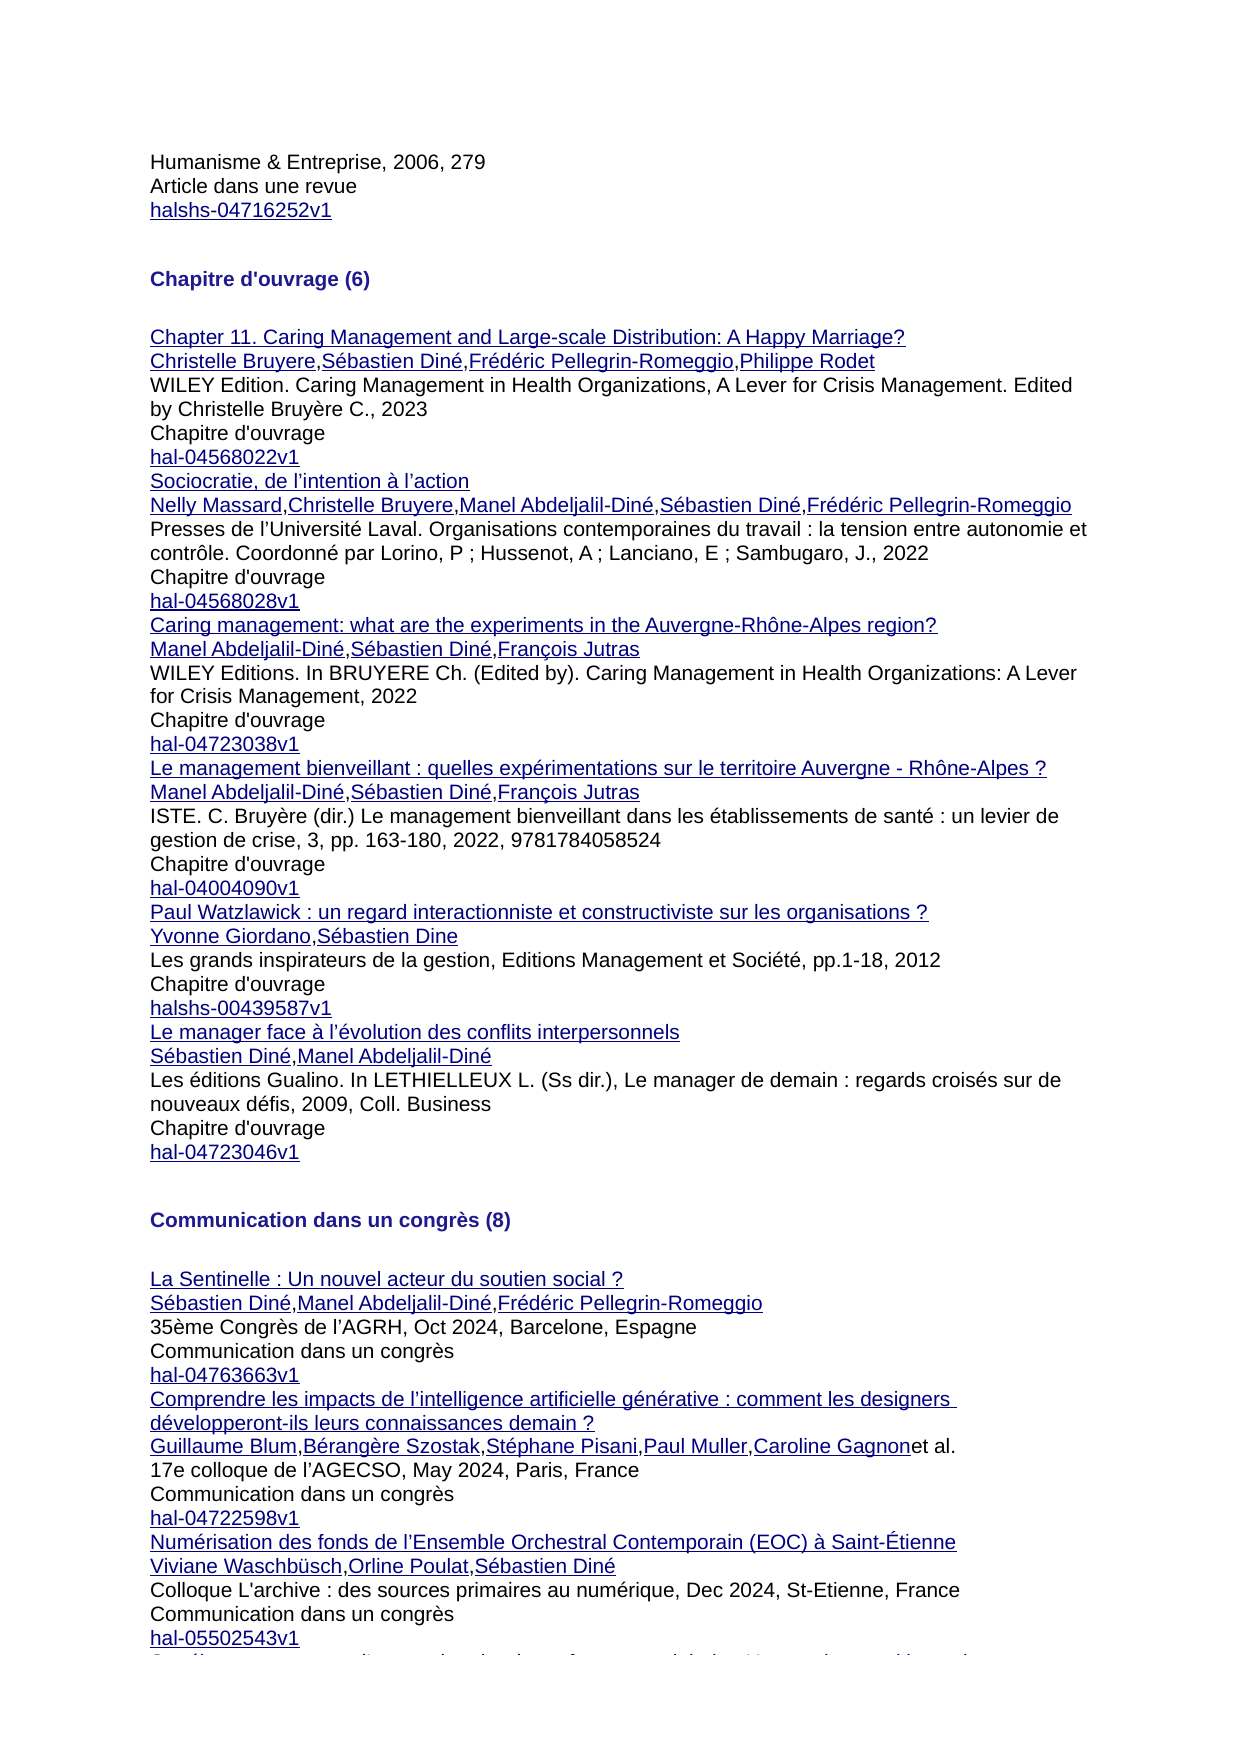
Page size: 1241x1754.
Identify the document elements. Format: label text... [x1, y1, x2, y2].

table_cell Paul Watzlawick : un regard interactionniste et constructiviste sur les organisations ? Yvonne Giordano,Sébastien Dine Les grands inspirateurs de la gestion, Editions Management et Société, pp.1-18, 2012 Chapitre d'ouvrage halshs-00439587v1 [150, 900, 1090, 1020]
subtitle Chapitre d'ouvrage (6) [150, 267, 1090, 291]
table_cell Comprendre les impacts de l’intelligence artificielle générative : comment les designers développeront-ils leurs connaissances demain ? Guillaume Blum,Bérangère Szostak,Stéphane Pisani,Paul Muller,Caroline Gagnonet al. 17e colloque de l’AGECSO, May 2024, Paris, France Communication dans un congrès hal-04722598v1 [150, 1386, 1090, 1530]
table_cell Numérisation des fonds de l’Ensemble Orchestral Contemporain (EOC) à Saint-Étienne Viviane Waschbüsch,Orline Poulat,Sébastien Diné Colloque L'archive : des sources primaires au numérique, Dec 2024, St-Etienne, France Communication dans un congrès hal-05502543v1 [150, 1530, 1090, 1650]
table_cell Humanisme & Entreprise, 2006, 279 Article dans une revue halshs-04716252v1 [150, 150, 1090, 222]
table_header La Sentinelle : Un nouvel acteur du soutien social ? Sébastien Diné,Manel Abdeljalil-Diné,Frédéric Pellegrin-Romeggio 35ème Congrès de l’AGRH, Oct 2024, Barcelone, Espagne Communication dans un congrès hal-04763663v1 [150, 1267, 1090, 1386]
table_cell Le management bienveillant : quelles expérimentations sur le territoire Auvergne - Rhône-Alpes ? Manel Abdeljalil-Diné,Sébastien Diné,François Jutras ISTE. C. Bruyère (dir.) Le management bienveillant dans les établissements de santé : un levier de gestion de crise, 3, pp. 163-180, 2022, 9781784058524 Chapitre d'ouvrage hal-04004090v1 [150, 756, 1090, 900]
table_cell Le manager face à l’évolution des conflits interpersonnels Sébastien Diné,Manel Abdeljalil-Diné Les éditions Gualino. In LETHIELLEUX L. (Ss dir.), Le manager de demain : regards croisés sur de nouveaux défis, 2009, Coll. Business Chapitre d'ouvrage hal-04723046v1 [150, 1020, 1090, 1163]
subtitle Communication dans un congrès (8) [150, 1208, 1090, 1232]
table_header Chapter 11. Caring Management and Large-scale Distribution: A Happy Marriage? Christelle Bruyere,Sébastien Diné,Frédéric Pellegrin-Romeggio,Philippe Rodet WILEY Edition. Caring Management in Health Organizations, A Lever for Crisis Management. Edited by Christelle Bruyère C., 2023 Chapitre d'ouvrage hal-04568022v1 [150, 325, 1090, 469]
table_cell Caring management: what are the experiments in the Auvergne-Rhône-Alpes region? Manel Abdeljalil-Diné,Sébastien Diné,François Jutras WILEY Editions. In BRUYERE Ch. (Edited by). Caring Management in Health Organizations: A Lever for Crisis Management, 2022 Chapitre d'ouvrage hal-04723038v1 [150, 613, 1090, 756]
table_cell Sociocratie, de l’intention à l’action Nelly Massard,Christelle Bruyere,Manel Abdeljalil-Diné,Sébastien Diné,Frédéric Pellegrin-Romeggio Presses de l’Université Laval. Organisations contemporaines du travail : la tension entre autonomie et contrôle. Coordonné par Lorino, P ; Hussenot, A ; Lanciano, E ; Sambugaro, J., 2022 Chapitre d'ouvrage hal-04568028v1 [150, 469, 1090, 612]
